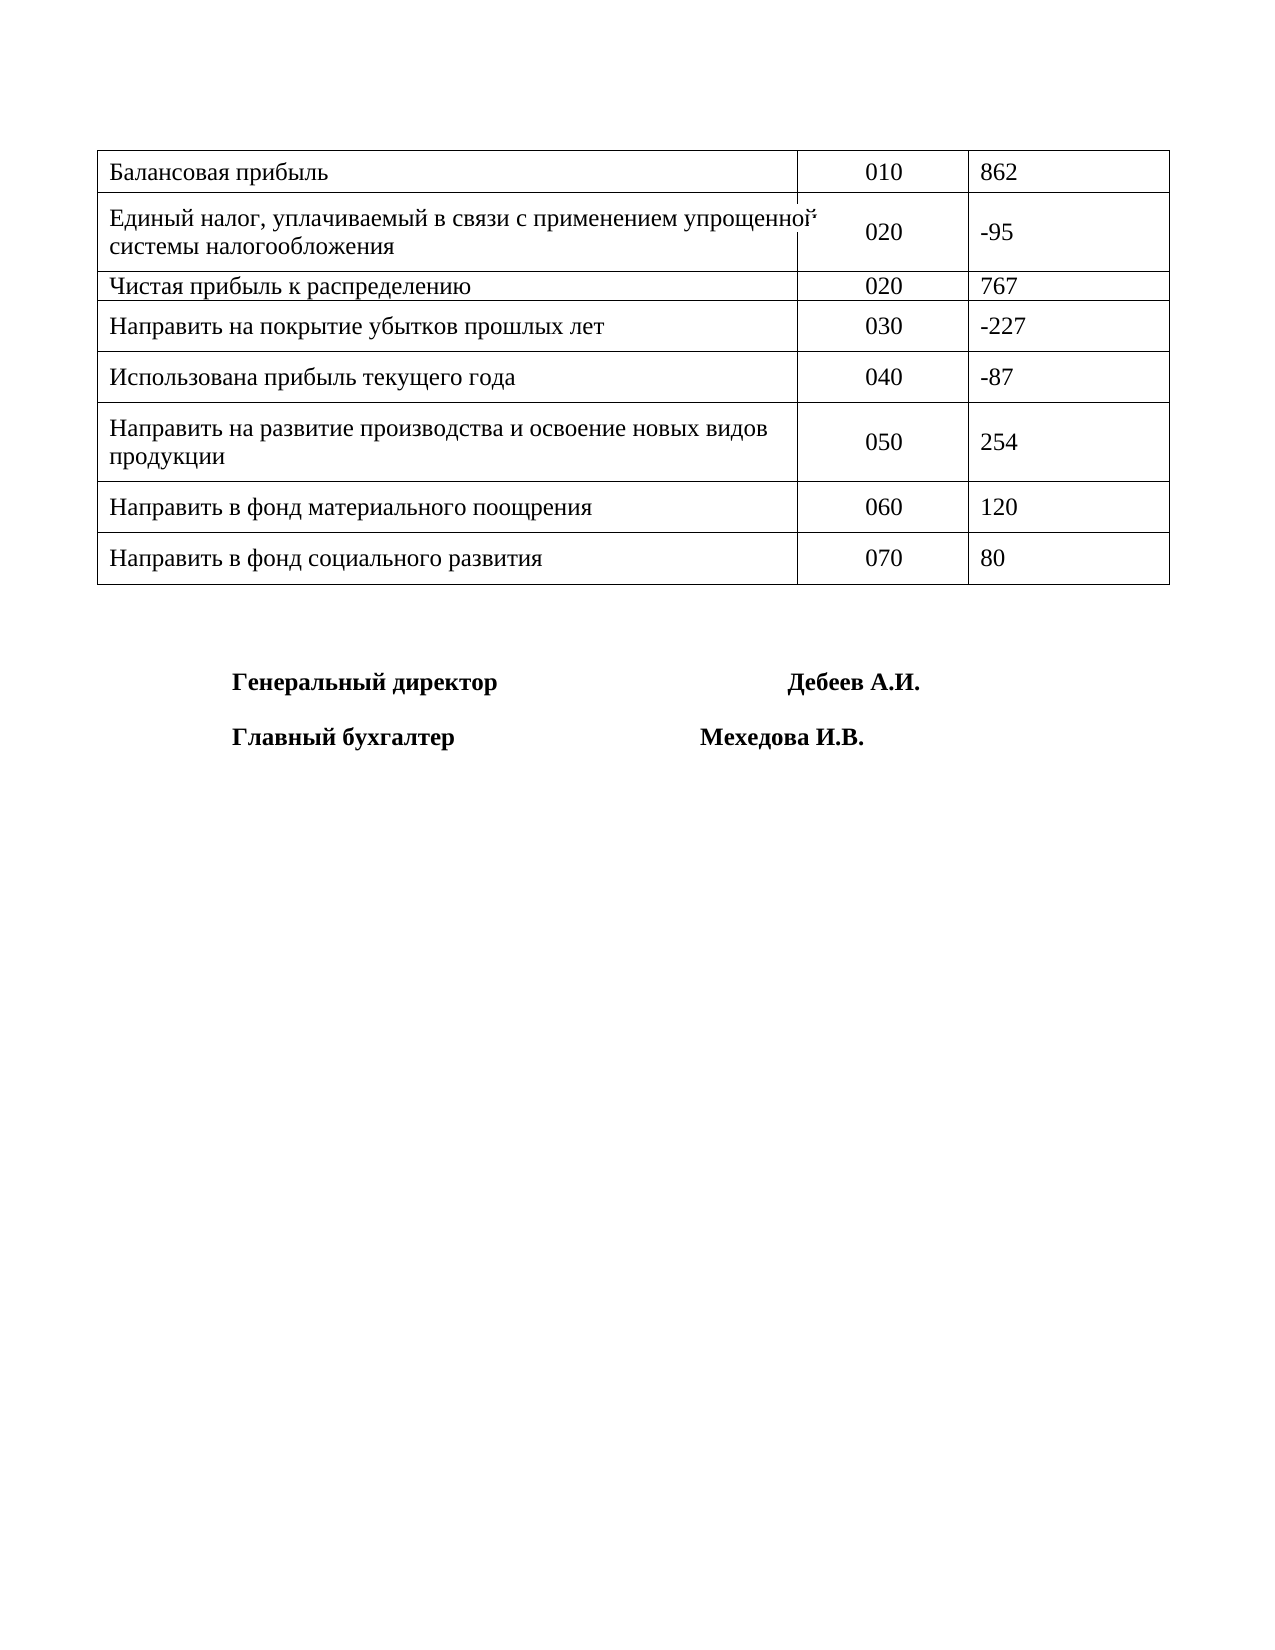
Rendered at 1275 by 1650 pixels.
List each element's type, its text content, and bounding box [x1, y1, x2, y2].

table_cell 80 [969, 533, 1169, 583]
table_cell 030 [798, 301, 968, 351]
table_cell 120 [969, 482, 1169, 532]
table_cell 050 [798, 403, 968, 481]
table_cell 060 [798, 482, 968, 532]
table_cell 254 [969, 403, 1169, 481]
table_cell 040 [798, 352, 968, 402]
table_cell Направить на покрытие убытков прошлых лет [98, 301, 797, 351]
table_cell Балансовая прибыль [98, 151, 797, 192]
table_cell 020 [798, 272, 809, 299]
table_cell 020 [798, 193, 968, 271]
text Главный бухгалтер Мехедова И.В. [187, 723, 1177, 751]
table_cell -227 [969, 301, 1169, 351]
text Генеральный директор Дебеев А.И. [187, 668, 1177, 695]
table_cell Единый налог, уплачиваемый в связи с применением упрощенной системы налогообложения [98, 193, 797, 271]
table_cell Направить в фонд социального развития [98, 533, 797, 583]
table_cell -87 [969, 352, 1169, 402]
table_cell -95 [969, 193, 1169, 271]
table_cell 862 [969, 151, 1169, 192]
table_cell Направить на развитие производства и освоение новых видов продукции [98, 403, 797, 481]
table_cell 070 [798, 533, 968, 583]
table_cell Направить в фонд материального поощрения [98, 482, 797, 532]
table_cell 010 [798, 151, 968, 192]
table_cell Использована прибыль текущего года [98, 352, 797, 402]
table_cell 767 [969, 272, 980, 299]
